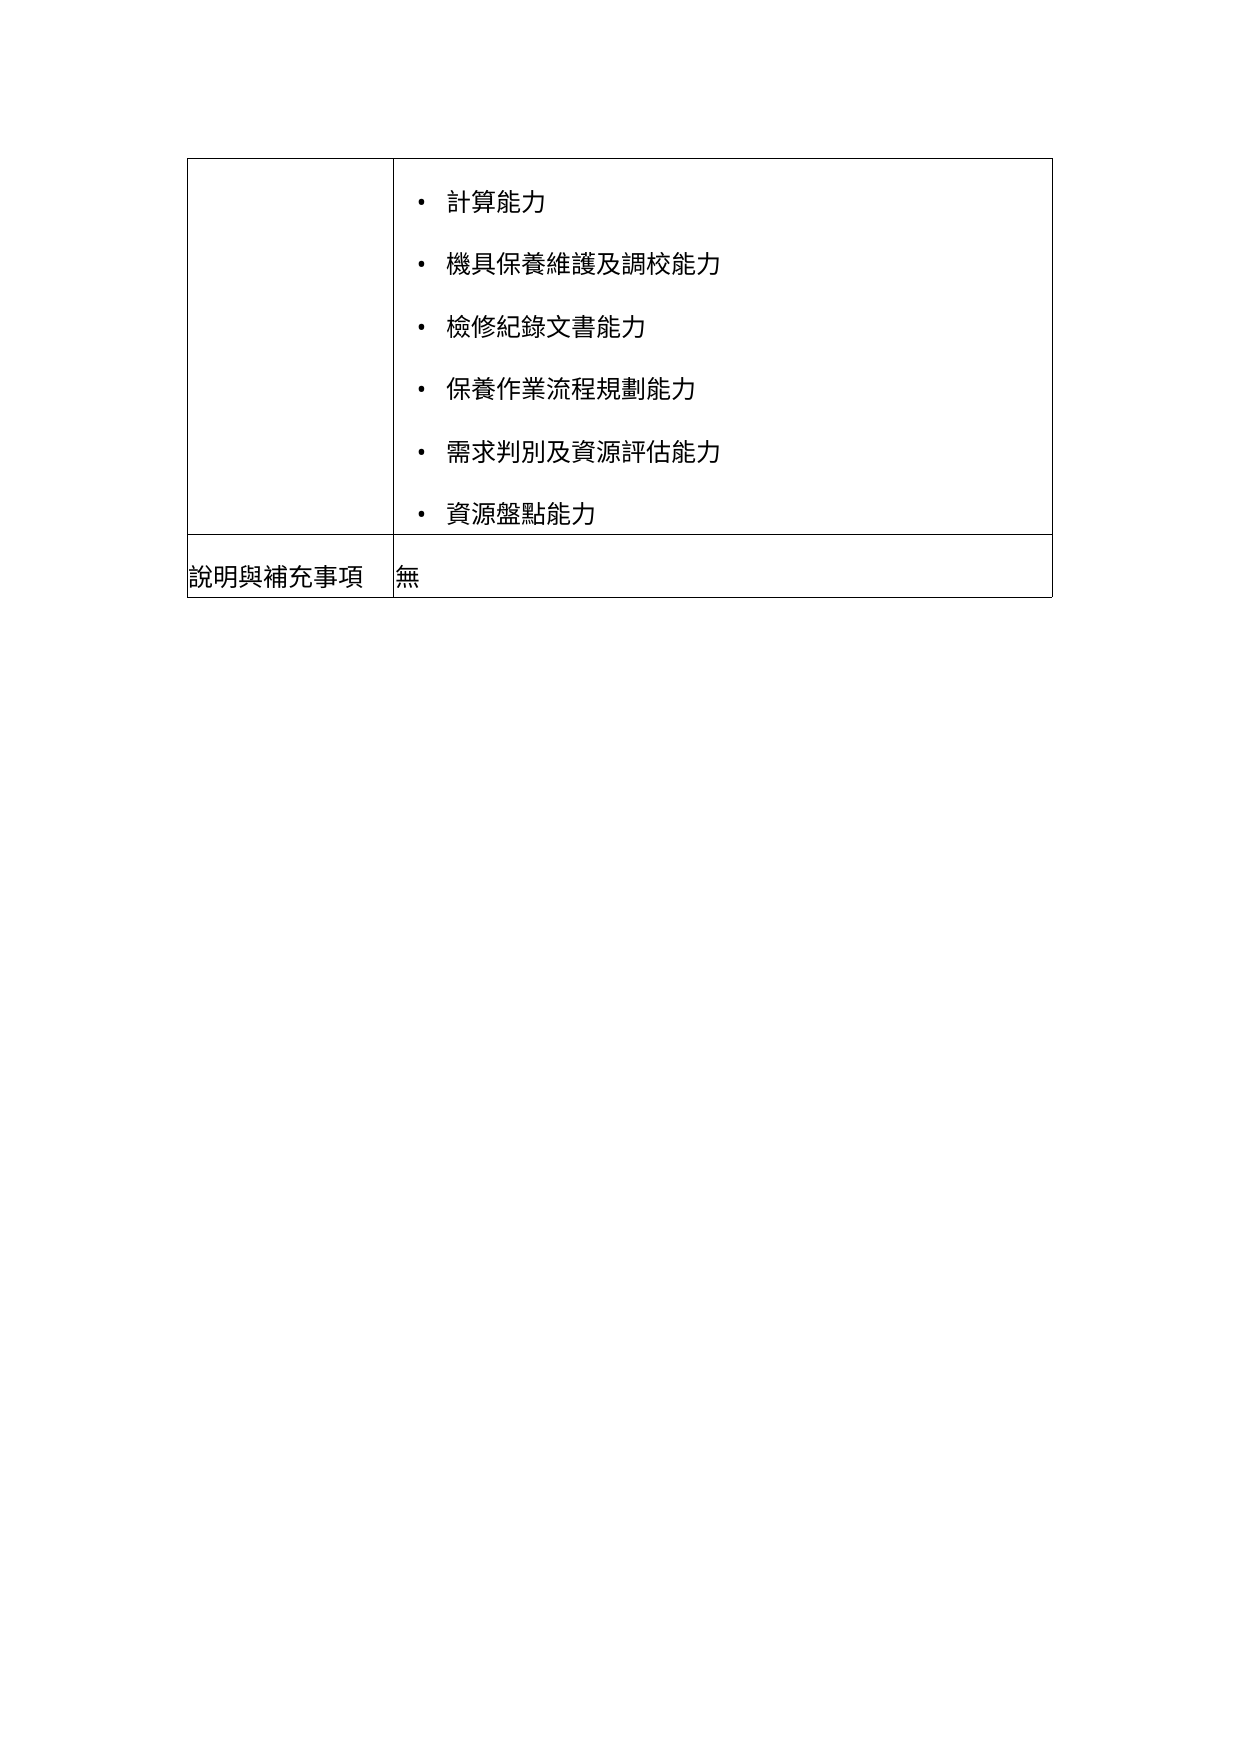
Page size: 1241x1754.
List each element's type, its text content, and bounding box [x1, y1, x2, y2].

table_cell 零組件檢驗能力 資訊科技應用能力 指導及管理能力 計算能力 機具保養維護及調校能力 檢修紀錄文書能力 保養作業流程規劃能力 需求判別及資源評估能力 資源盤點能力 [394, 159, 1052, 534]
table_cell 無 [394, 535, 1052, 597]
table_cell 說明與補充事項 [188, 535, 393, 597]
table_cell [188, 159, 393, 534]
